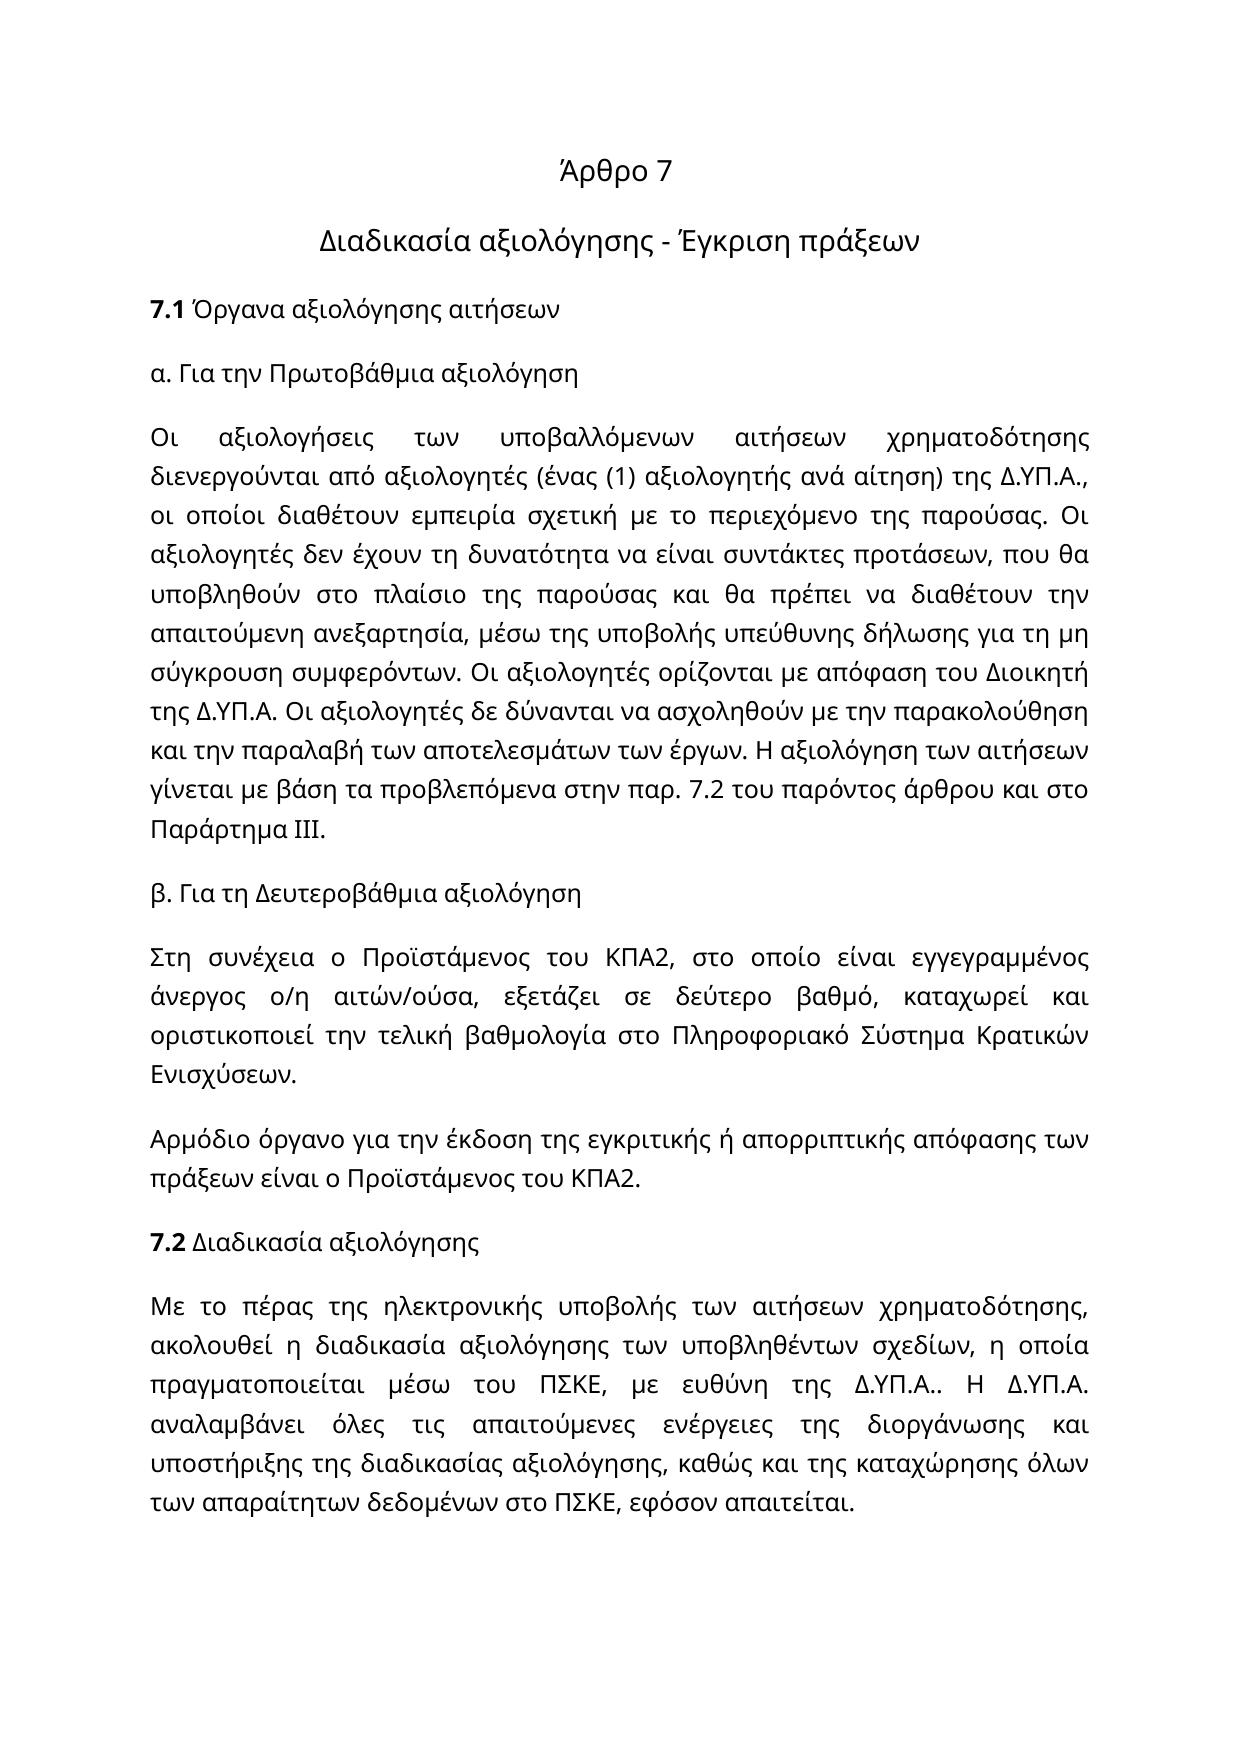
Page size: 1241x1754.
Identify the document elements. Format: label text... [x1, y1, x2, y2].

text α. Για την Πρωτοβάθμια αξιολόγηση [150, 355, 1090, 389]
text 7.1 Όργανα αξιολόγησης αιτήσεων [150, 291, 1090, 325]
subtitle Άρθρο 7 [150, 150, 1090, 190]
text β. Για τη Δευτεροβάθμια αξιολόγηση [150, 875, 1090, 909]
text Αρμόδιο όργανο για την έκδοση της εγκριτικής ή απορριπτικής απόφασης των πράξεων είναι ο Προϊστάμενος του ΚΠΑ2. [150, 1121, 1090, 1194]
text 7.2 Διαδικασία αξιολόγησης [150, 1224, 1090, 1259]
subtitle Διαδικασία αξιολόγησης - Έγκριση πράξεων [150, 221, 1090, 260]
text Οι αξιολογήσεις των υποβαλλόμενων αιτήσεων χρηματοδότησης διενεργούνται από αξιολογητές (ένας (1) αξιολογητής ανά αίτηση) της Δ.ΥΠ.Α., οι οποίοι διαθέτουν εμπειρία σχετική με το περιεχόμενο της παρούσας. Οι αξιολογητές δεν έχουν τη δυνατότητα να είναι συντάκτες προτάσεων, που θα υποβληθούν στο πλαίσιο της παρούσας και θα πρέπει να διαθέτουν την απαιτούμενη ανεξαρτησία, μέσω της υποβολής υπεύθυνης δήλωσης για τη μη σύγκρουση συμφερόντων. Οι αξιολογητές ορίζονται με απόφαση του Διοικητή της Δ.ΥΠ.Α. Οι αξιολογητές δε δύνανται να ασχοληθούν με την παρακολούθηση και την παραλαβή των αποτελεσμάτων των έργων. Η αξιολόγηση των αιτήσεων γίνεται με βάση τα προβλεπόμενα στην παρ. 7.2 του παρόντος άρθρου και στο Παράρτημα ΙΙΙ. [150, 419, 1090, 845]
text Με το πέρας της ηλεκτρονικής υποβολής των αιτήσεων χρηματοδότησης, ακολουθεί η διαδικασία αξιολόγησης των υποβληθέντων σχεδίων, η οποία πραγματοποιείται μέσω του ΠΣΚΕ, με ευθύνη της Δ.ΥΠ.Α.. Η Δ.ΥΠ.Α. αναλαμβάνει όλες τις απαιτούμενες ενέργειες της διοργάνωσης και υποστήριξης της διαδικασίας αξιολόγησης, καθώς και της καταχώρησης όλων των απαραίτητων δεδομένων στο ΠΣΚΕ, εφόσον απαιτείται. [150, 1289, 1090, 1519]
text Στη συνέχεια ο Προϊστάμενος του ΚΠΑ2, στο οποίο είναι εγγεγραμμένος άνεργος ο/η αιτών/ούσα, εξετάζει σε δεύτερο βαθμό, καταχωρεί και οριστικοποιεί την τελική βαθμολογία στο Πληροφοριακό Σύστημα Κρατικών Ενισχύσεων. [150, 939, 1090, 1091]
